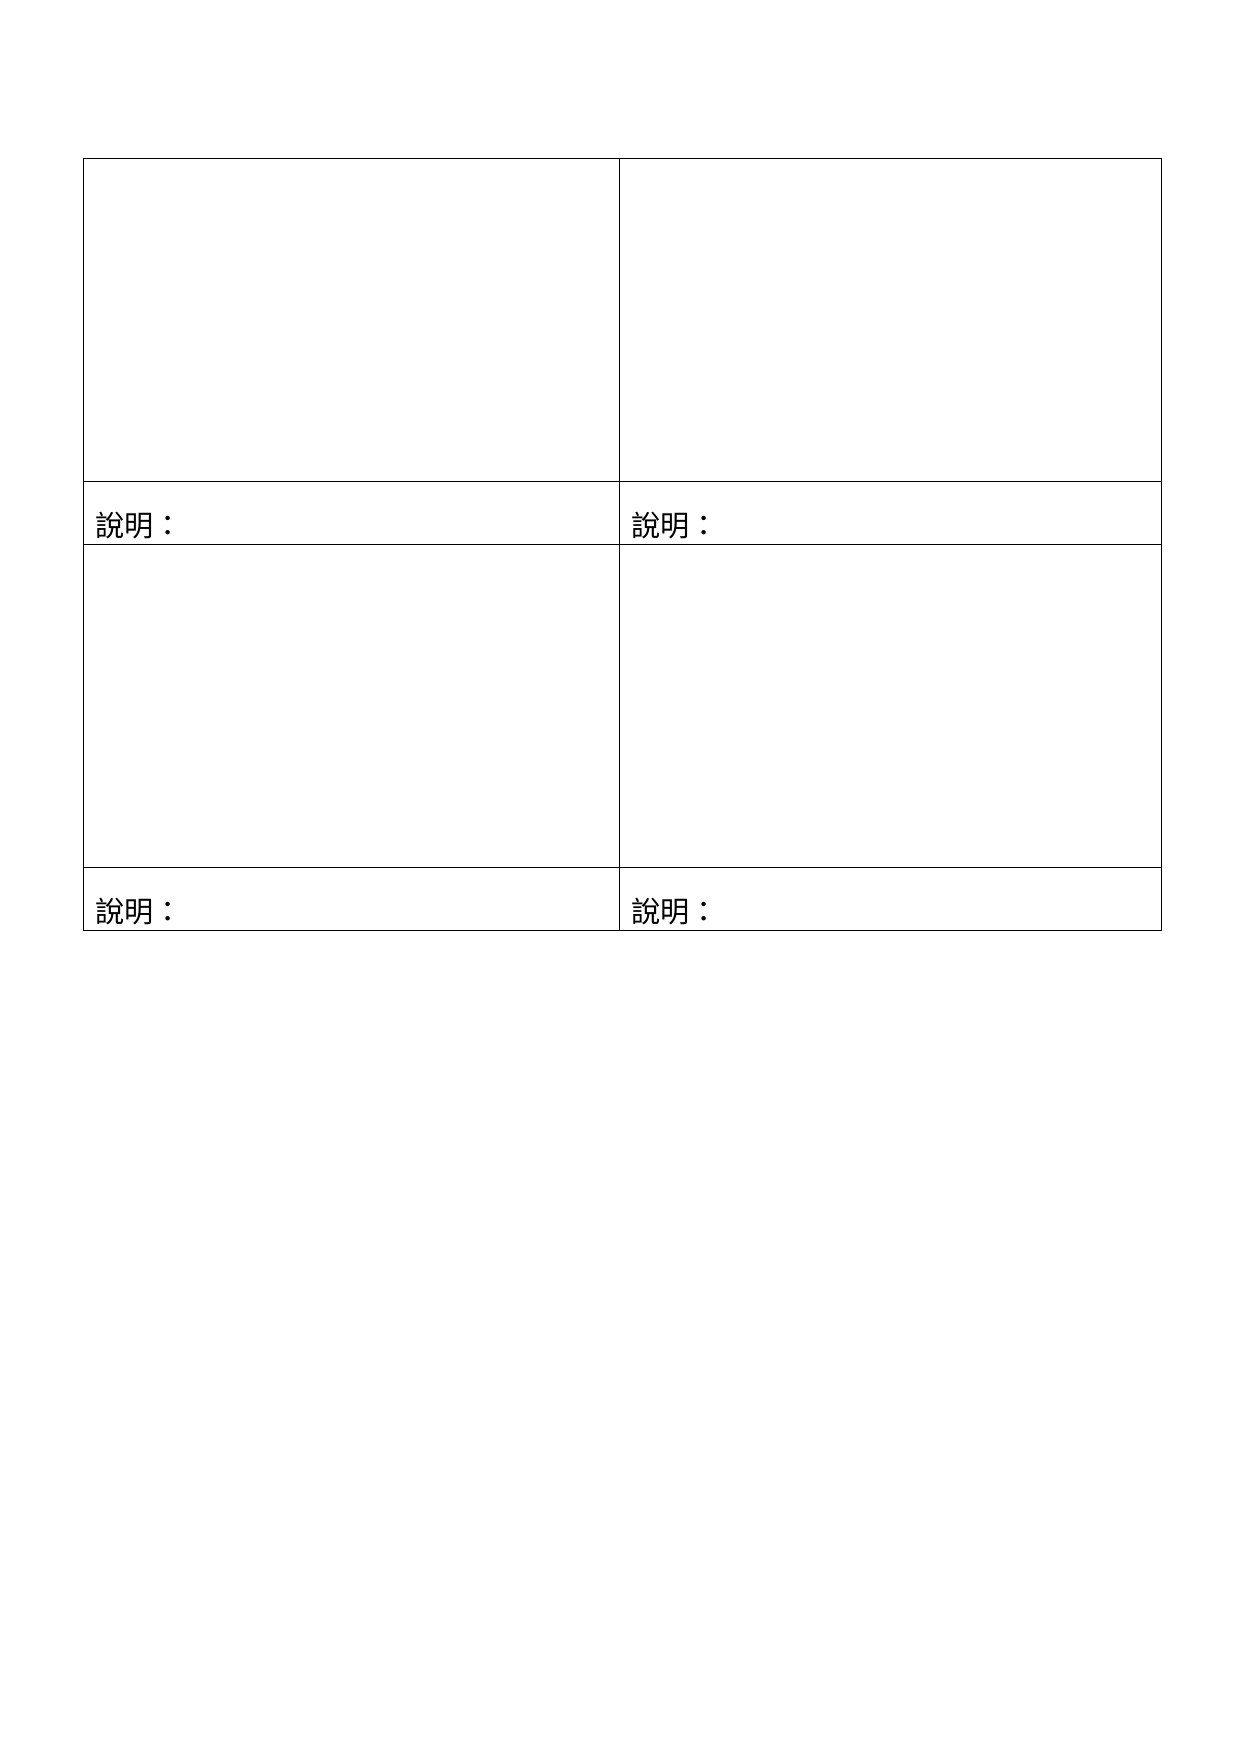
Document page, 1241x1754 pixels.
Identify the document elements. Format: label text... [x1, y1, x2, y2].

table_cell [84, 545, 619, 867]
table_cell 說明： [620, 482, 1161, 544]
table_cell [620, 159, 1161, 481]
table_cell 說明： [620, 868, 1161, 930]
table_cell [620, 545, 1161, 867]
table_cell [84, 159, 619, 481]
table_cell 說明： [84, 482, 619, 544]
table_cell 說明： [84, 868, 619, 930]
